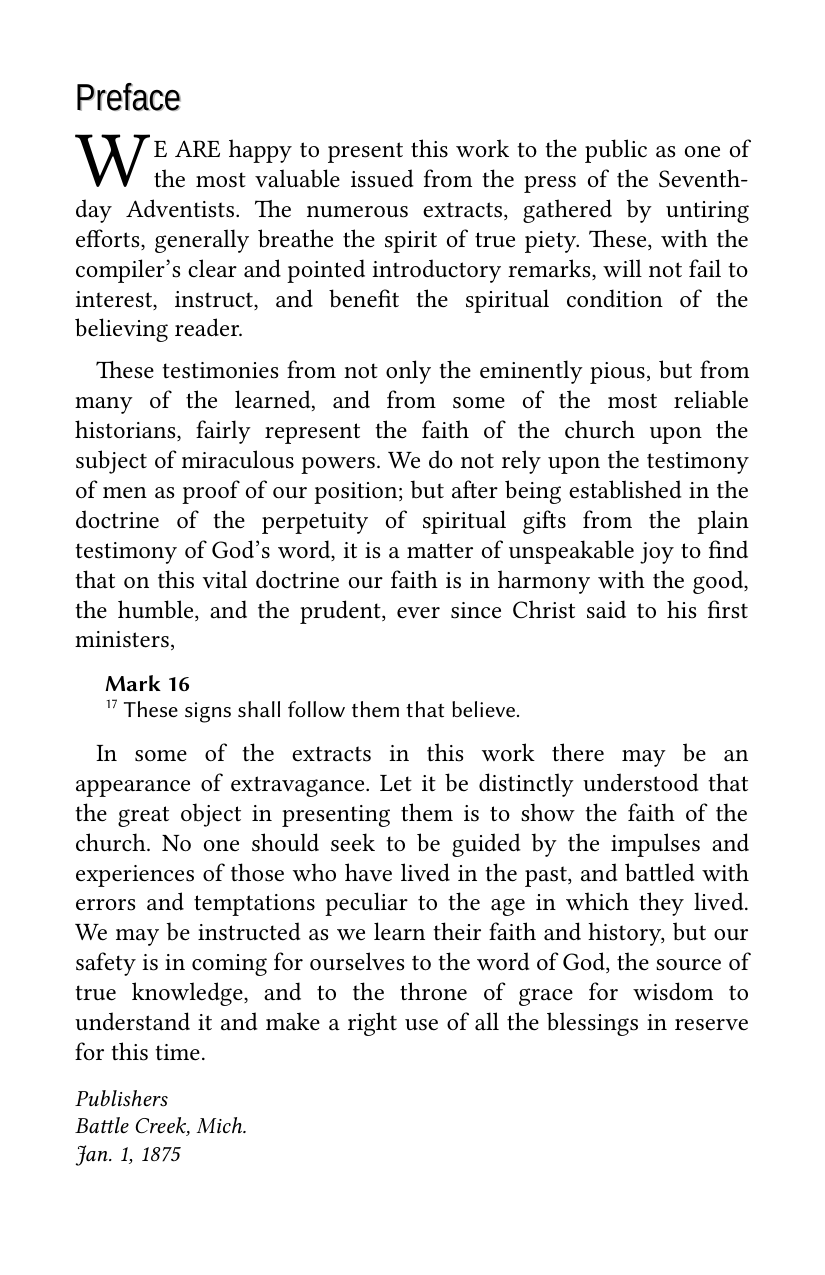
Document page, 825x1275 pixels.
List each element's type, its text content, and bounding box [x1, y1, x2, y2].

text 17 These signs shall follow them that believe. [105, 697, 720, 723]
text Mark 16 [105, 670, 750, 697]
subtitle Preface [75, 75, 750, 118]
text In some of the extracts in this work there may be an appearance of extravagance. Let it be distinctly understood that the great object in presenting them is to show the faith of the church. No one should seek to be guided by the impulses and experiences of those who have lived in the past, and battled with errors and temptations peculiar to the age in which they lived. We may be instructed as we learn their faith and history, but our safety is in coming for ourselves to the word of God, the source of true knowledge, and to the throne of grace for wisdom to understand it and make a right use of all the blessings in reserve for this time. [75, 739, 750, 1066]
text These testimonies from not only the eminently pious, but from many of the learned, and from some of the most reliable historians, fairly represent the faith of the church upon the subject of miraculous powers. We do not rely upon the testimony of men as proof of our position; but after being established in the doctrine of the perpetuity of spiritual gifts from the plain testimony of God’s word, it is a matter of unspeakable joy to find that on this vital doctrine our faith is in harmony with the good, the humble, and the prudent, ever since Christ said to his first ministers, [75, 356, 750, 654]
text Publishers [75, 1086, 750, 1112]
text Jan. 1, 1875 [75, 1141, 750, 1167]
text WE ARE happy to present this work to the public as one of the most valuable issued from the press of the Seventh-day Adventists. The numerous extracts, gathered by untiring efforts, generally breathe the spirit of true piety. These, with the compiler’s clear and pointed introductory remarks, will not fail to interest, instruct, and benefit the spiritual condition of the believing reader. [75, 135, 750, 343]
text Battle Creek, Mich. [75, 1113, 750, 1139]
